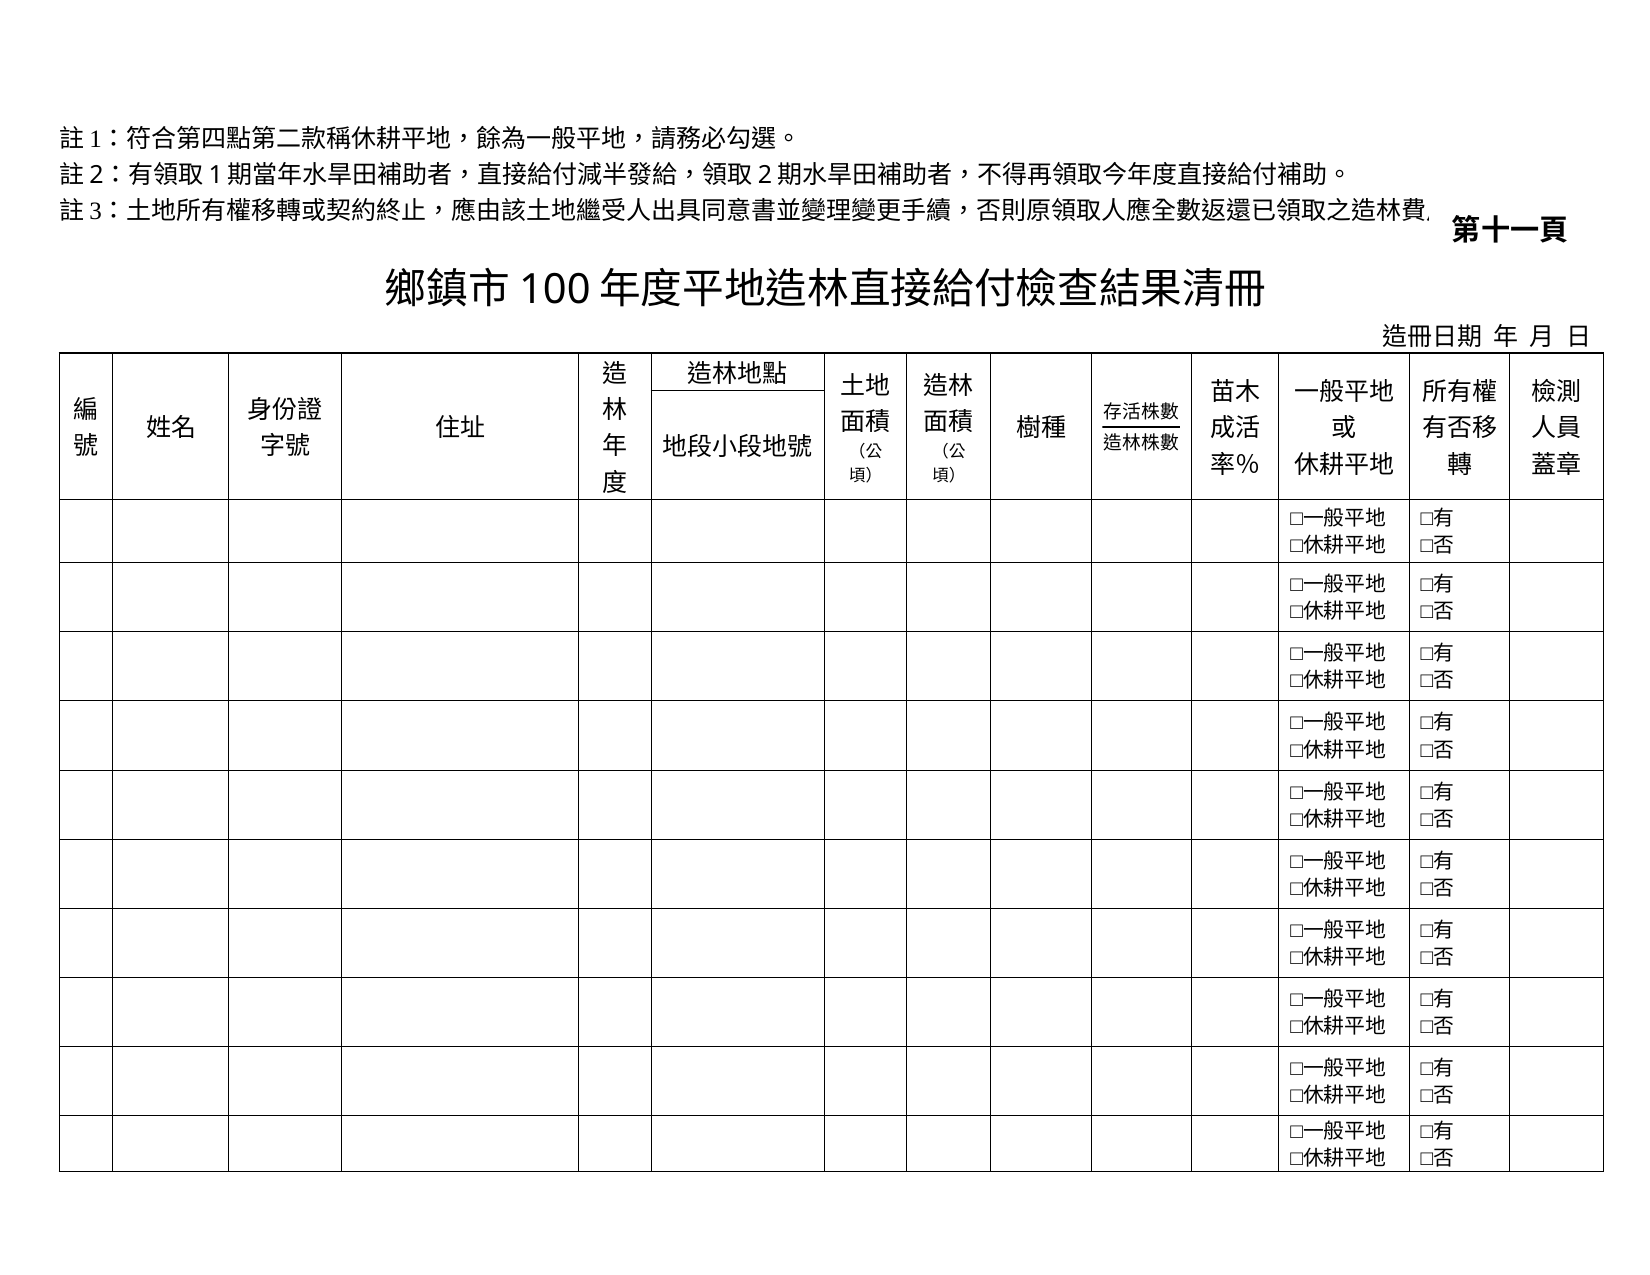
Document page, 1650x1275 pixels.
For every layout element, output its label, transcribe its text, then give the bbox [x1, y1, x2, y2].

text 註3：土地所有權移轉或契約終止，應由該土地繼受人出具同意書並變理變更手續，否則原領取人應全數返還已領取之造林費用。 [59, 191, 1429, 227]
table_header 造林面積（公頃） [907, 354, 990, 498]
table_cell [579, 771, 651, 839]
table_cell [907, 978, 990, 1046]
table_header 住址 [342, 354, 578, 498]
table_cell [1092, 909, 1191, 977]
table_cell [60, 1116, 112, 1171]
table_cell [113, 563, 228, 631]
table_header 存活株數 造林株數 [1092, 354, 1191, 498]
table_cell [579, 632, 651, 700]
table_cell [60, 771, 112, 839]
table_cell [60, 1047, 112, 1115]
table_cell □有 □否 [1410, 701, 1509, 769]
table_cell □有 □否 [1410, 1116, 1509, 1171]
table_cell [652, 563, 824, 631]
table_cell □有 □否 [1410, 840, 1509, 908]
table_cell [1510, 771, 1603, 839]
table_cell [652, 978, 824, 1046]
table_cell [579, 909, 651, 977]
table_cell [991, 1116, 1091, 1171]
table_header 苗木成活率％ [1192, 354, 1278, 498]
table_cell □有 □否 [1410, 978, 1509, 1046]
text 註2：有領取1期當年水旱田補助者，直接給付減半發給，領取2期水旱田補助者，不得再領取今年度直接給付補助。 [59, 154, 1591, 191]
table_cell □有 □否 [1410, 909, 1509, 977]
table_cell [825, 632, 906, 700]
table_cell [1092, 563, 1191, 631]
table_header 姓名 [113, 354, 228, 498]
table_cell □有 □否 [1410, 563, 1509, 631]
table_cell [1092, 1047, 1191, 1115]
table_cell [1092, 500, 1191, 562]
table_cell [825, 909, 906, 977]
table_cell [1092, 771, 1191, 839]
table_cell □有 □否 [1410, 632, 1509, 700]
table_cell [991, 632, 1091, 700]
table_cell [113, 840, 228, 908]
text 鄉鎮市 100年度平地造林直接給付檢查結果清冊 [59, 189, 1591, 316]
table_cell [342, 701, 578, 769]
table_cell [342, 771, 578, 839]
table_header 造林年度 [579, 354, 651, 498]
table_cell [229, 909, 341, 977]
table_cell [1510, 1116, 1603, 1171]
table_cell [60, 909, 112, 977]
table_cell [113, 771, 228, 839]
table_cell [825, 840, 906, 908]
table_cell □有 □否 [1410, 771, 1509, 839]
table_cell [1192, 1047, 1278, 1115]
table_cell □一般平地 □休耕平地 [1279, 1047, 1409, 1115]
table_cell [825, 978, 906, 1046]
table_cell [652, 1116, 824, 1171]
table_cell [579, 500, 651, 562]
table_cell [60, 701, 112, 769]
table_cell [652, 1047, 824, 1115]
table_cell [652, 771, 824, 839]
table_cell [991, 1047, 1091, 1115]
table_cell [991, 840, 1091, 908]
table_cell [825, 771, 906, 839]
table_cell [579, 1047, 651, 1115]
table_cell [229, 500, 341, 562]
table_cell □一般平地 □休耕平地 [1279, 632, 1409, 700]
table_header 所有權有否移轉 [1410, 354, 1509, 498]
table_header 造林地點 [652, 354, 824, 390]
table_cell [60, 840, 112, 908]
table_header 身份證字號 [229, 354, 341, 498]
table_cell [1192, 563, 1278, 631]
table_cell [652, 909, 824, 977]
table_cell [907, 1047, 990, 1115]
table_cell [1510, 701, 1603, 769]
table_cell [991, 563, 1091, 631]
table_header 樹種 [991, 354, 1091, 498]
table_cell [1092, 632, 1191, 700]
table_cell [825, 701, 906, 769]
table_cell [229, 840, 341, 908]
table_cell [1192, 1116, 1278, 1171]
table_cell [342, 909, 578, 977]
table_cell [113, 978, 228, 1046]
table_cell [1510, 1047, 1603, 1115]
table_cell [1092, 978, 1191, 1046]
table_cell [991, 909, 1091, 977]
table_cell [342, 1116, 578, 1171]
table_cell [579, 563, 651, 631]
table_cell [652, 500, 824, 562]
table_cell [60, 563, 112, 631]
table_cell [1192, 978, 1278, 1046]
table_cell [1510, 563, 1603, 631]
table_cell □一般平地 □休耕平地 [1279, 840, 1409, 908]
table_cell □一般平地 □休耕平地 [1279, 909, 1409, 977]
table_cell □有 □否 [1410, 1047, 1509, 1115]
table_cell [825, 1047, 906, 1115]
table_cell [60, 500, 112, 562]
table_cell [1510, 632, 1603, 700]
table_cell [342, 978, 578, 1046]
table_cell [825, 1116, 906, 1171]
table_cell [579, 978, 651, 1046]
table_cell [907, 909, 990, 977]
table_cell [652, 632, 824, 700]
table_cell [342, 563, 578, 631]
table_cell [1510, 500, 1603, 562]
table_cell [1510, 840, 1603, 908]
table_cell [907, 1116, 990, 1171]
table_cell [229, 563, 341, 631]
table_cell 地段小段地號 [652, 391, 824, 498]
table_cell □一般平地 □休耕平地 [1279, 701, 1409, 769]
table_cell [907, 840, 990, 908]
table_cell [579, 701, 651, 769]
table_cell [991, 978, 1091, 1046]
table_cell [229, 1047, 341, 1115]
text 第十一頁 [1444, 197, 1576, 250]
table_cell [1192, 909, 1278, 977]
table_cell [907, 771, 990, 839]
table_cell □一般平地 □休耕平地 [1279, 500, 1409, 562]
table_cell [229, 978, 341, 1046]
table_cell □一般平地 □休耕平地 [1279, 978, 1409, 1046]
table_header 土地面積（公頃） [825, 354, 906, 498]
table_cell [113, 909, 228, 977]
table_cell □有 □否 [1410, 500, 1509, 562]
table_cell [991, 771, 1091, 839]
table_cell [1192, 840, 1278, 908]
table_cell [1092, 701, 1191, 769]
table_cell [991, 701, 1091, 769]
table_cell [229, 771, 341, 839]
table_cell [342, 1047, 578, 1115]
table_header 檢測人員蓋章 [1510, 354, 1603, 498]
table_cell [652, 840, 824, 908]
table_cell [113, 500, 228, 562]
table_cell [113, 1047, 228, 1115]
table_cell [229, 701, 341, 769]
table_cell [1092, 840, 1191, 908]
table_cell [907, 500, 990, 562]
table_cell [825, 563, 906, 631]
table_cell [907, 701, 990, 769]
table_cell [342, 632, 578, 700]
text 註1：符合第四點第二款稱休耕平地，餘為一般平地，請務必勾選。 [59, 118, 1591, 154]
table_cell [113, 1116, 228, 1171]
table_header 編號 [60, 354, 112, 498]
table_cell [907, 563, 990, 631]
table_cell □一般平地 □休耕平地 [1279, 1116, 1409, 1171]
table_cell [342, 840, 578, 908]
table_cell [1192, 771, 1278, 839]
table_cell [113, 632, 228, 700]
table_cell [60, 978, 112, 1046]
table_cell [60, 632, 112, 700]
table_cell [1510, 978, 1603, 1046]
table_cell [991, 500, 1091, 562]
table_cell □一般平地 □休耕平地 [1279, 771, 1409, 839]
table_cell [825, 500, 906, 562]
text 造冊日期 年 月 日 [59, 316, 1591, 352]
table_cell [1192, 500, 1278, 562]
table_cell [229, 632, 341, 700]
table_cell [1192, 632, 1278, 700]
table_cell [1510, 909, 1603, 977]
table_cell [907, 632, 990, 700]
table_cell [342, 500, 578, 562]
table_cell □一般平地 □休耕平地 [1279, 563, 1409, 631]
table_cell [652, 701, 824, 769]
table_cell [579, 1116, 651, 1171]
table_cell [579, 840, 651, 908]
table_header 一般平地或 休耕平地 [1279, 354, 1409, 498]
table_cell [229, 1116, 341, 1171]
table_cell [1092, 1116, 1191, 1171]
table_cell [1192, 701, 1278, 769]
table_cell [113, 701, 228, 769]
